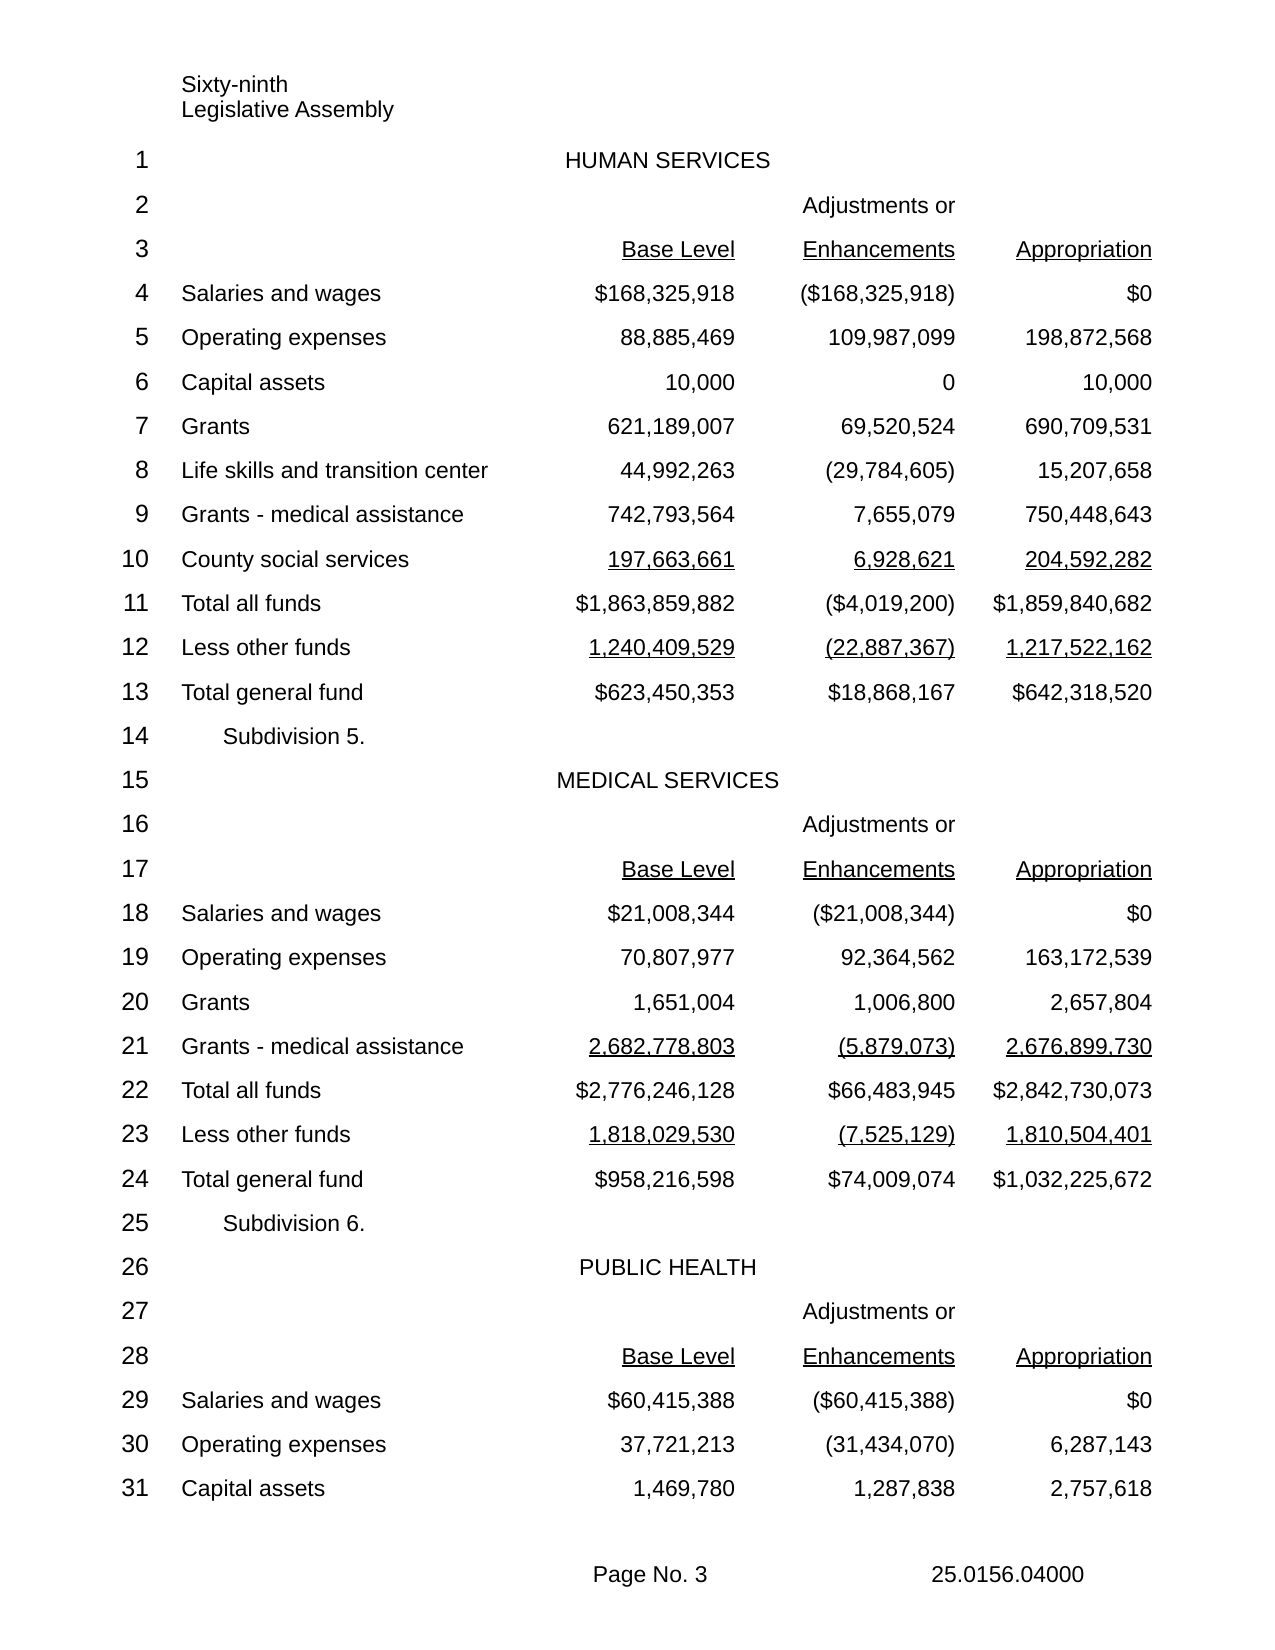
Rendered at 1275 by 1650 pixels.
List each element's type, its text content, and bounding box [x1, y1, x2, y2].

text Subdivision 5. [181, 709, 1154, 753]
text HUMAN SERVICES [181, 133, 1154, 178]
text MEDICAL SERVICES [181, 753, 1154, 797]
text PUBLIC HEALTH [181, 1240, 1154, 1284]
text Adjustments or Base Level Enhancements Appropriation Salaries and wages $60,415,388 ($60,415,388) $0 Operating expenses 37,721,213 (31,434,070) 6,287,143 Capital assets 1,469,780 1,287,838 2,757,618 [181, 1284, 1154, 1506]
text Adjustments or Base Level Enhancements Appropriation Salaries and wages $168,325,918 ($168,325,918) $0 Operating expenses 88,885,469 109,987,099 198,872,568 Capital assets 10,000 0 10,000 Grants 621,189,007 69,520,524 690,709,531 Life skills and transition center 44,992,263 (29,784,605) 15,207,658 Grants - medical assistance 742,793,564 7,655,079 750,448,643 County social services 197,663,661 6,928,621 204,592,282 Total all funds $1,863,859,882 ($4,019,200) $1,859,840,682 Less other funds 1,240,409,529 (22,887,367) 1,217,522,162 Total general fund $623,450,353 $18,868,167 $642,318,520 [181, 178, 1154, 709]
text Subdivision 6. [181, 1196, 1154, 1240]
text Adjustments or Base Level Enhancements Appropriation Salaries and wages $21,008,344 ($21,008,344) $0 Operating expenses 70,807,977 92,364,562 163,172,539 Grants 1,651,004 1,006,800 2,657,804 Grants - medical assistance 2,682,778,803 (5,879,073) 2,676,899,730 Total all funds $2,776,246,128 $66,483,945 $2,842,730,073 Less other funds 1,818,029,530 (7,525,129) 1,810,504,401 Total general fund $958,216,598 $74,009,074 $1,032,225,672 [181, 797, 1154, 1196]
